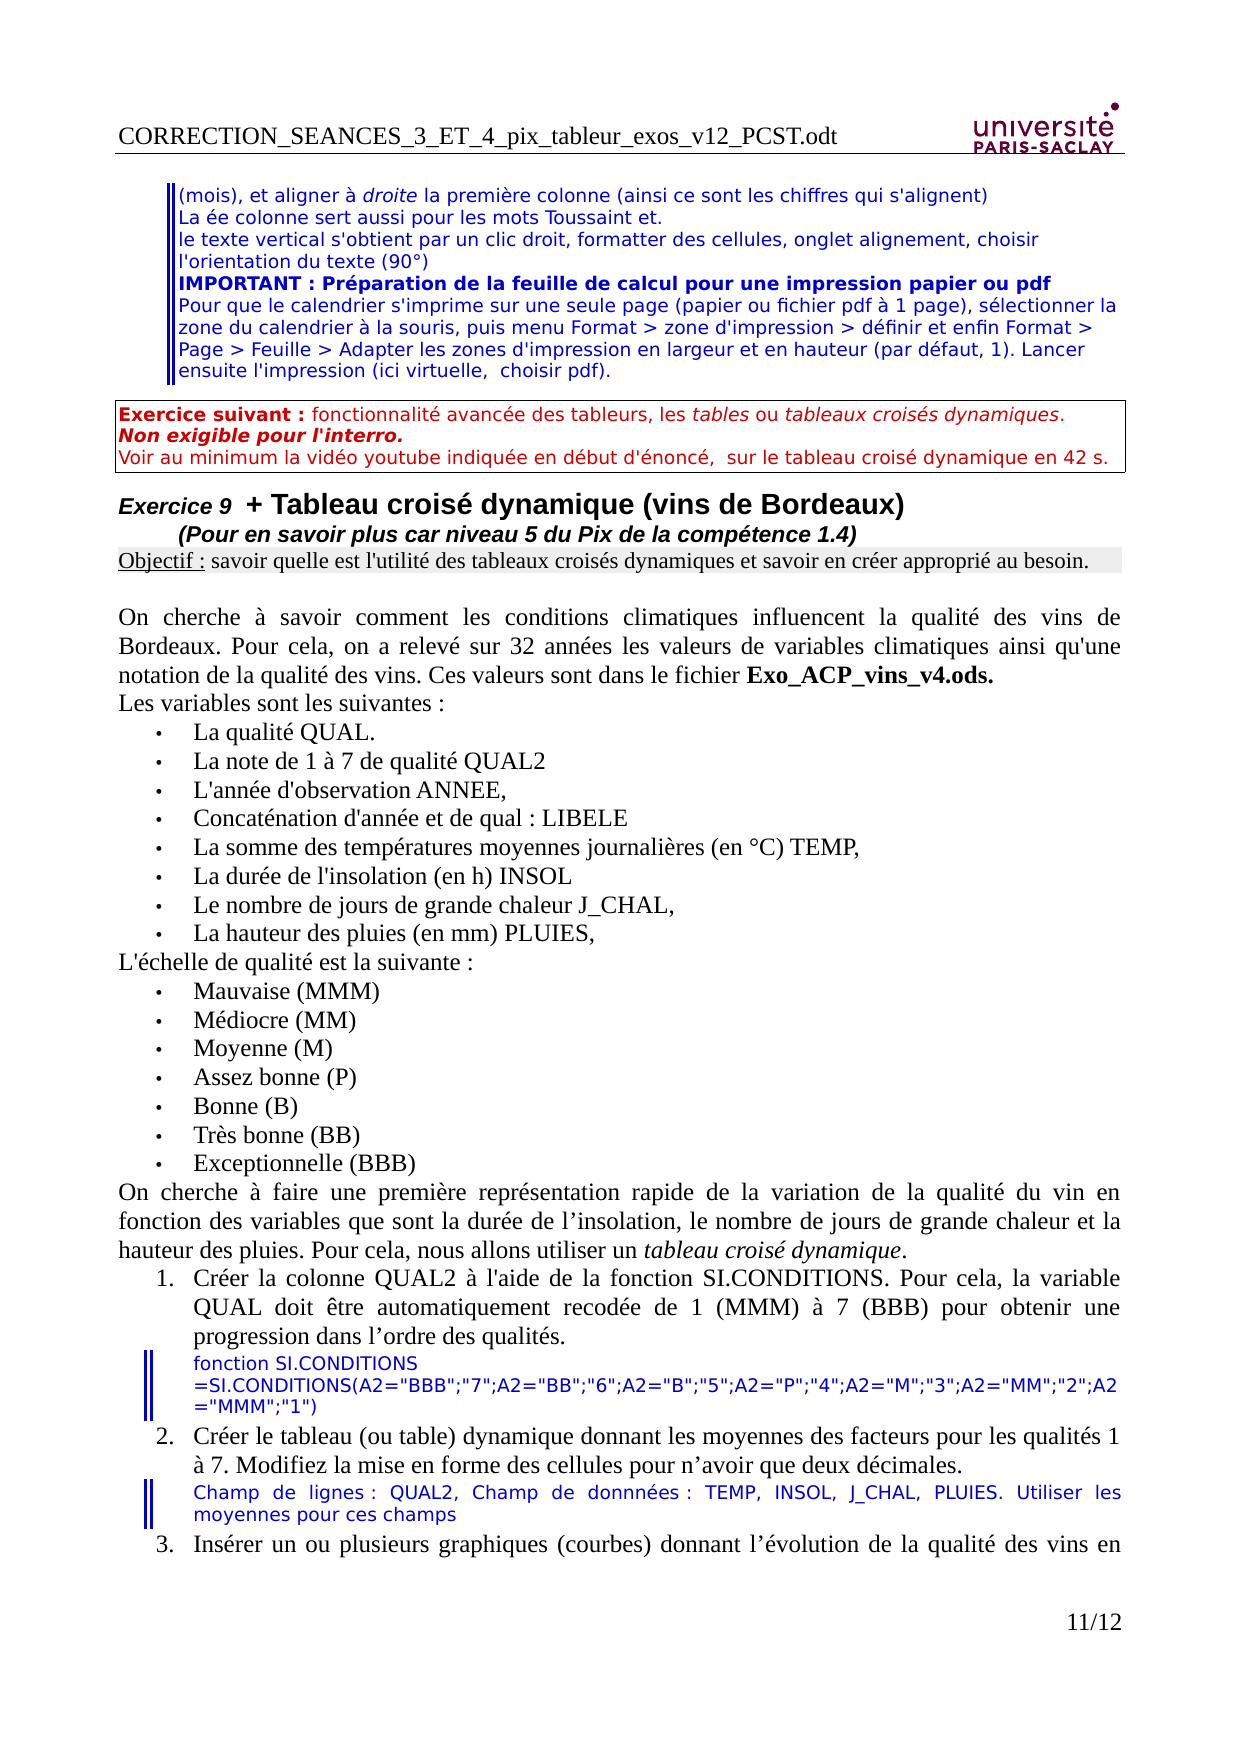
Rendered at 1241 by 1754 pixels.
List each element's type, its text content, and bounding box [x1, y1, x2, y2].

text L'échelle de qualité est la suivante : [118, 947, 1122, 976]
list La hauteur des pluies (en mm) PLUIES, [156, 918, 1122, 947]
subtitle + Tableau croisé dynamique (vins de Bordeaux) (Pour en savoir plus car niveau 5 du Pix de la compétence 1.4) [118, 487, 1122, 547]
list Champ de lignes : QUAL2, Champ de donnnées : TEMP, INSOL, J_CHAL, PLUIES. Utiliser les moyennes pour ces champs [153, 1479, 1125, 1529]
list Insérer un ou plusieurs graphiques (courbes) donnant l’évolution de la qualité des vins en [156, 1529, 1122, 1557]
list Moyenne (M) [156, 1033, 1122, 1062]
text Les variables sont les suivantes : [118, 688, 1122, 717]
text On cherche à faire une première représentation rapide de la variation de la qualité du vin en fonction des variables que sont la durée de l’insolation, le nombre de jours de grande chaleur et la hauteur des pluies. Pour cela, nous allons utiliser un tableau croisé dynamique. [118, 1177, 1122, 1263]
text le texte vertical s'obtient par un clic droit, formatter des cellules, onglet alignement, choisir l'orientation du texte (90°) [175, 229, 1125, 273]
list Assez bonne (P) [156, 1062, 1122, 1091]
text IMPORTANT : Préparation de la feuille de calcul pour une impression papier ou pdf Pour que le calendrier s'imprime sur une seule page (papier ou fichier pdf à 1 page), sélectionner la zone du calendrier à la souris, puis menu Format > zone d'impression > définir et enfin Format > Page > Feuille > Adapter les zones d'impression en largeur et en hauteur (par défaut, 1). Lancer ensuite l'impression (ici virtuelle, choisir pdf). [175, 273, 1125, 385]
list La qualité QUAL. [156, 717, 1122, 746]
list =SI.CONDITIONS(A2="BBB";"7";A2="BB";"6";A2="B";"5";A2="P";"4";A2="M";"3";A2="MM";"2";A2="MMM";"1") [153, 1375, 1125, 1421]
text On cherche à savoir comment les conditions climatiques influencent la qualité des vins de Bordeaux. Pour cela, on a relevé sur 32 années les valeurs de variables climatiques ainsi qu'une notation de la qualité des vins. Ces valeurs sont dans le fichier Exo_ACP_vins_v4.ods. [118, 602, 1122, 688]
list fonction SI.CONDITIONS [153, 1350, 1125, 1375]
list Créer le tableau (ou table) dynamique donnant les moyennes des facteurs pour les qualités 1 à 7. Modifiez la mise en forme des cellules pour n’avoir que deux décimales. [156, 1421, 1122, 1479]
list Médiocre (MM) [156, 1005, 1122, 1033]
list Créer la colonne QUAL2 à l'aide de la fonction SI.CONDITIONS. Pour cela, la variable QUAL doit être automatiquement recodée de 1 (MMM) à 7 (BBB) pour obtenir une progression dans l’ordre des qualités. [156, 1263, 1122, 1350]
list La durée de l'insolation (en h) INSOL [156, 861, 1122, 890]
list L'année d'observation ANNEE, [156, 775, 1122, 803]
list Très bonne (BB) [156, 1120, 1122, 1148]
list Le nombre de jours de grande chaleur J_CHAL, [156, 890, 1122, 918]
list La note de 1 à 7 de qualité QUAL2 [156, 746, 1122, 775]
list Exceptionnelle (BBB) [156, 1148, 1122, 1177]
text Objectif : savoir quelle est l'utilité des tableaux croisés dynamiques et savoir en créer approprié au besoin. [118, 547, 1122, 573]
text (mois), et aligner à droite la première colonne (ainsi ce sont les chiffres qui s'alignent) [167, 182, 1125, 207]
list La somme des températures moyennes journalières (en °C) TEMP, [156, 832, 1122, 861]
text Exercice suivant : fonctionnalité avancée des tableurs, les tables ou tableaux croisés dynamiques. Non exigible pour l'interro. Voir au minimum la vidéo youtube indiquée en début d'énoncé, sur le tableau croisé dynamique en 42 s. [116, 401, 1125, 472]
list Concaténation d'année et de qual : LIBELE [156, 803, 1122, 832]
list Mauvaise (MMM) [156, 976, 1122, 1005]
text La ée colonne sert aussi pour les mots Toussaint et. [175, 207, 1125, 229]
list Bonne (B) [156, 1091, 1122, 1120]
